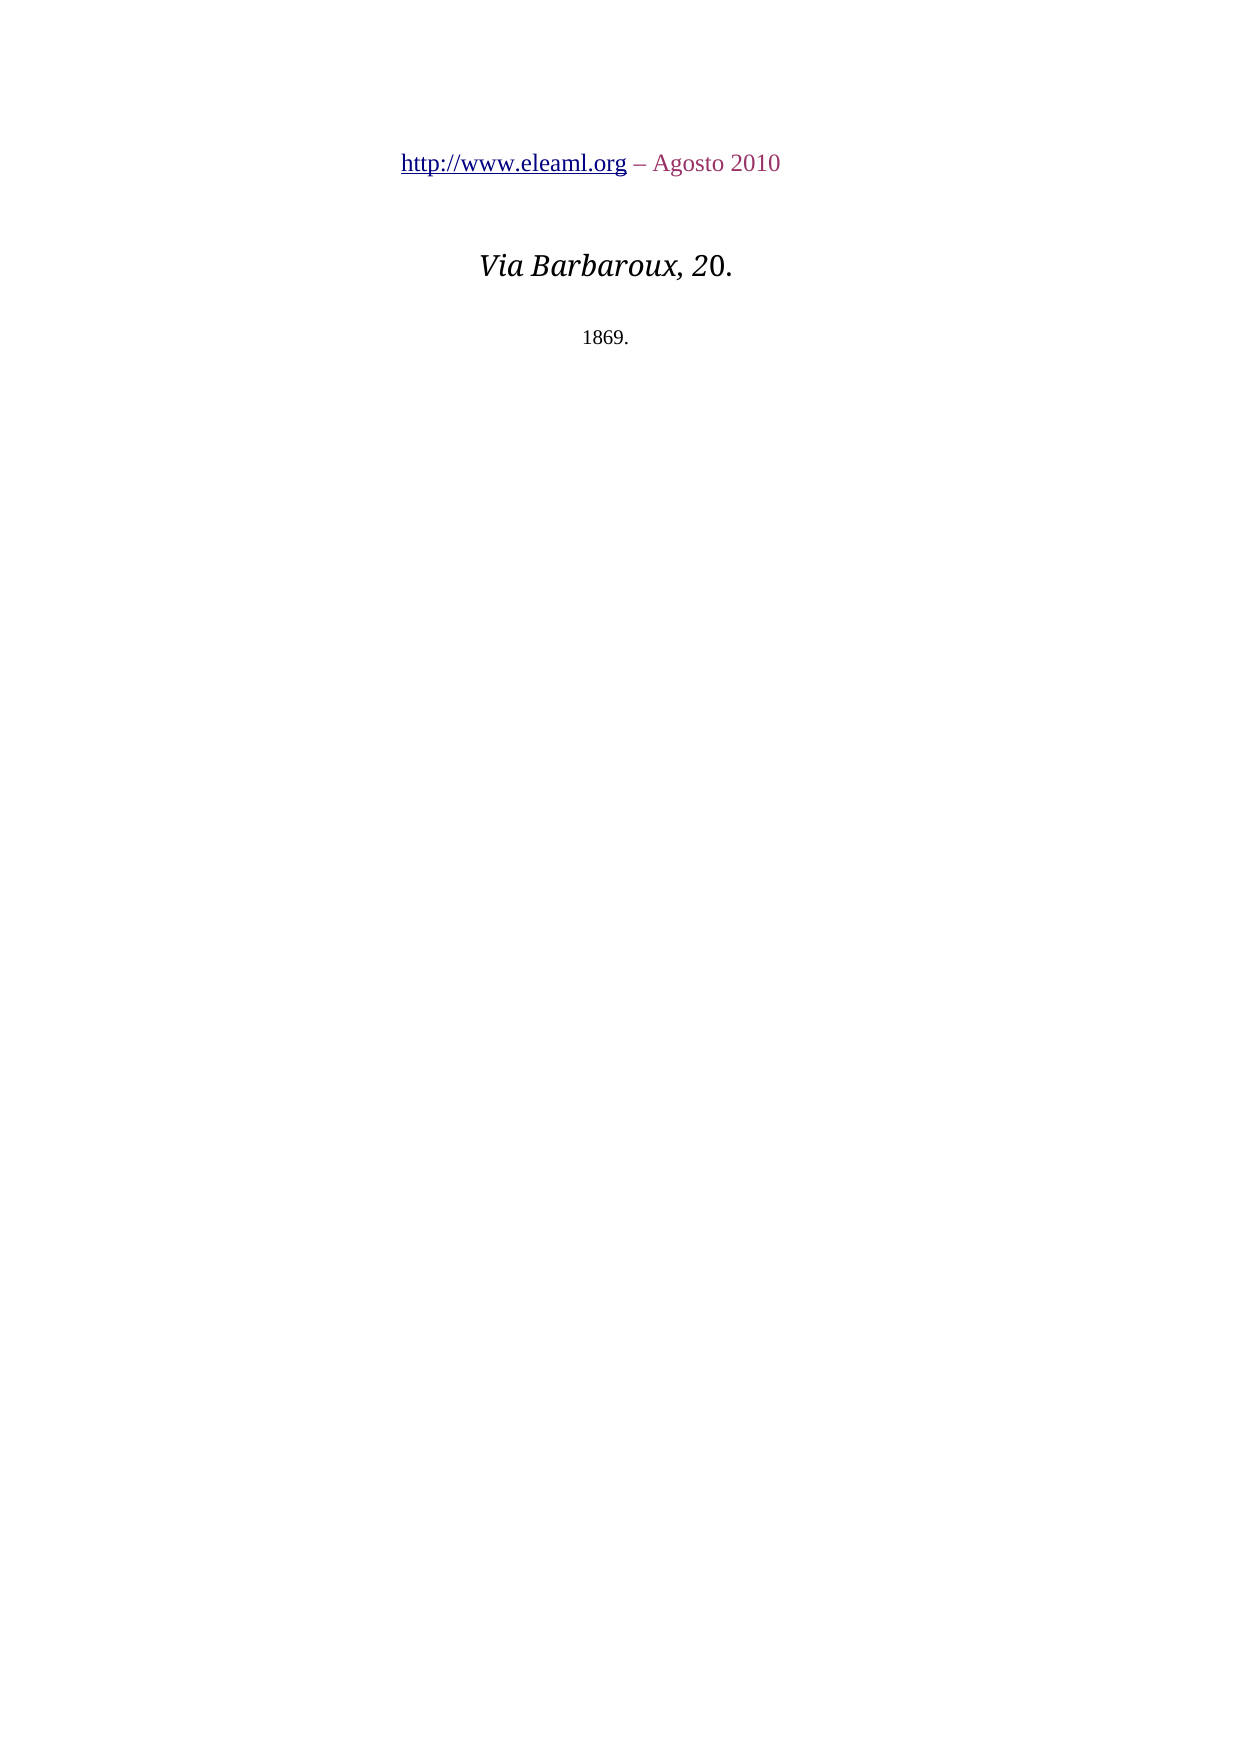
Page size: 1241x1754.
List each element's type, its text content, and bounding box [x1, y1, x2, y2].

text Via Barbaroux, 20. [236, 246, 945, 285]
text 1869. [236, 325, 945, 349]
